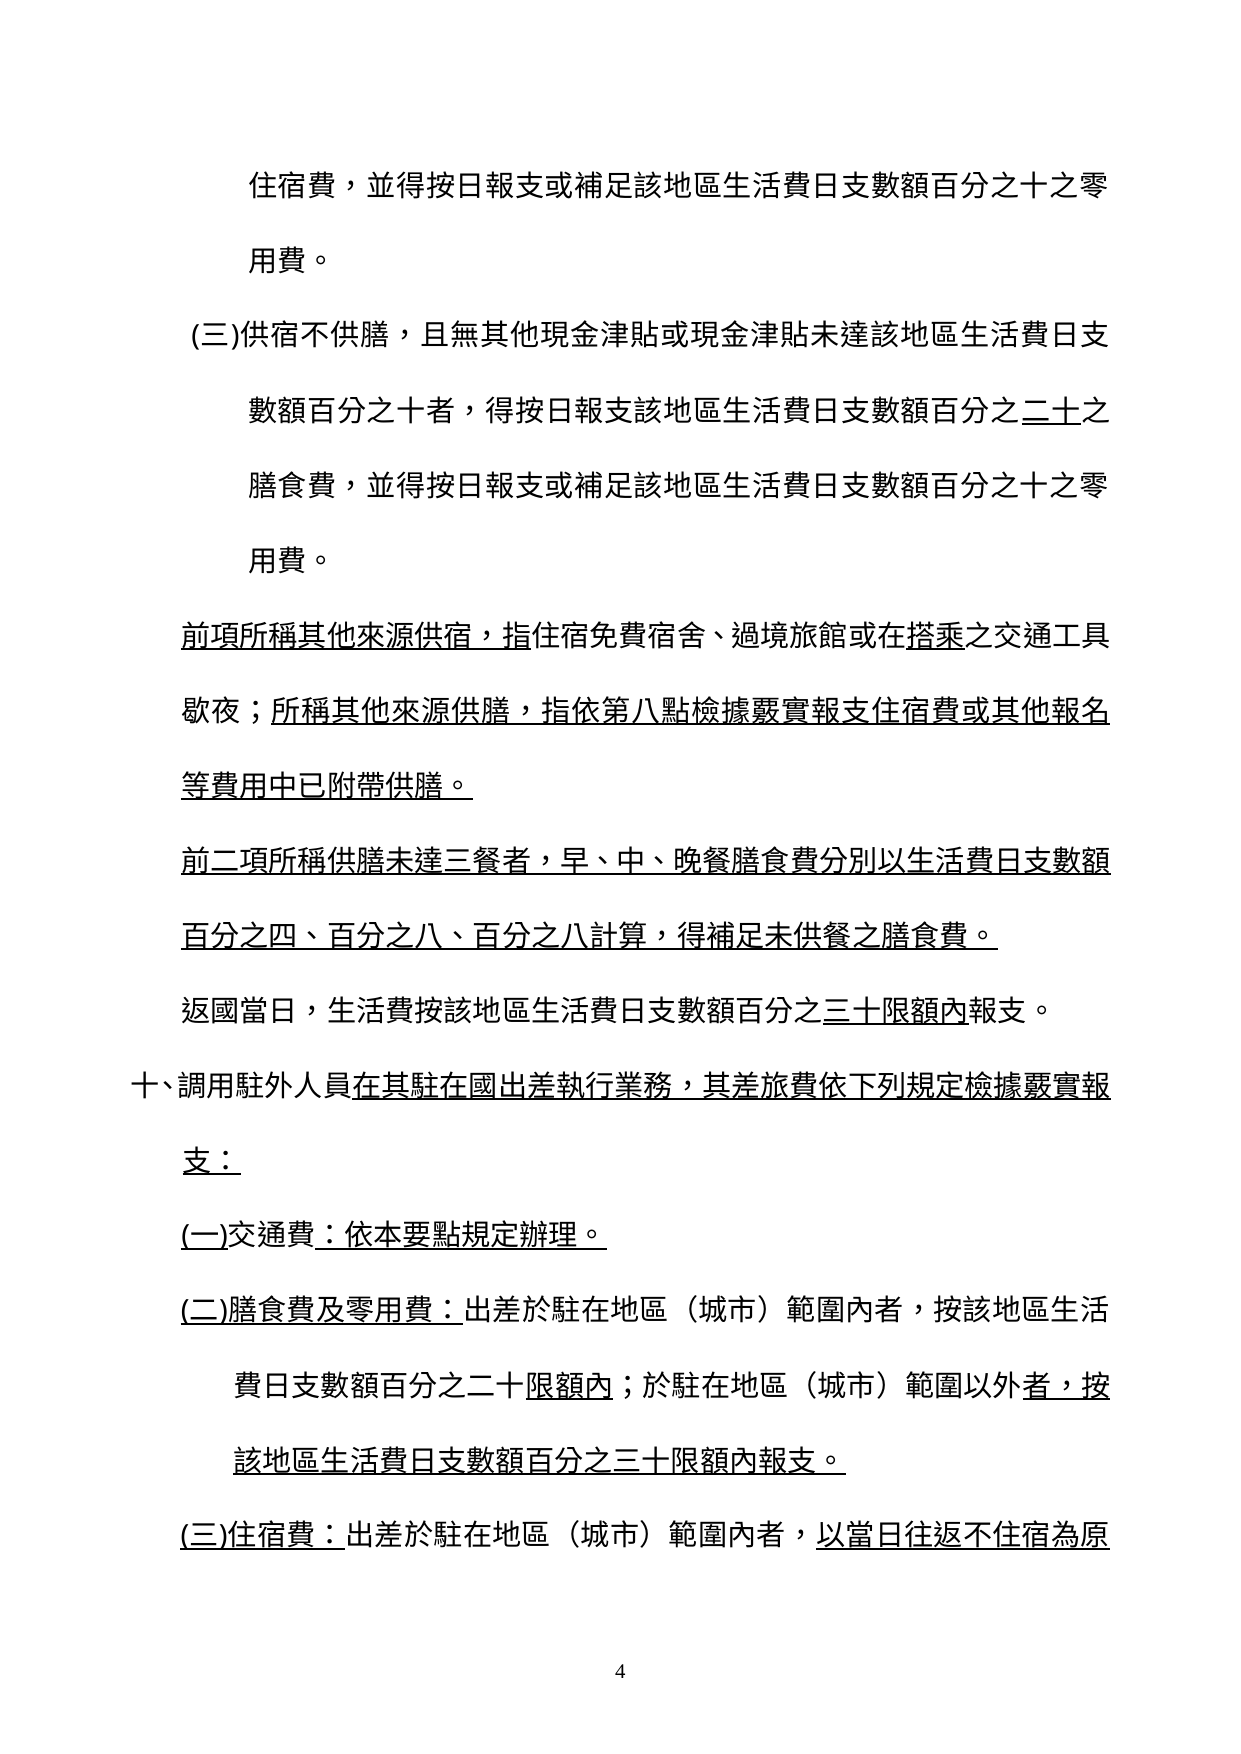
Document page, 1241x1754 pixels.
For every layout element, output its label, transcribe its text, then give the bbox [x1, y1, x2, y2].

text 前二項所稱供膳未達三餐者，早、中、晚餐膳食費分別以生活費日支數額 [181, 821, 1110, 873]
text 住宿費，並得按日報支或補足該地區生活費日支數額百分之十之零用費。 [191, 146, 1110, 296]
text (一)交通費：依本要點規定辦理。 [181, 1196, 1110, 1271]
text 百分之四、百分之八、百分之八計算，得補足未供餐之膳食費。 [181, 875, 1110, 971]
text (三)住宿費：出差於駐在地區（城市）範圍內者，以當日往返不住宿為原 [180, 1496, 1110, 1571]
text 返國當日，生活費按該地區生活費日支數額百分之三十限額內報支。 [181, 971, 1110, 1046]
text 前項所稱其他來源供宿，指住宿免費宿舍、過境旅館或在搭乘之交通工具歇夜；所稱其他來源供膳，指依第八點檢據覈實報支住宿費或其他報名等費用中已附帶供膳。 [181, 596, 1110, 821]
text (三)供宿不供膳，且無其他現金津貼或現金津貼未達該地區生活費日支數額百分之十者，得按日報支該地區生活費日支數額百分之二十之膳食費，並得按日報支或補足該地區生活費日支數額百分之十之零用費。 [191, 296, 1110, 596]
text (二)膳食費及零用費：出差於駐在地區（城市）範圍內者，按該地區生活費日支數額百分之二十限額內；於駐在地區（城市）範圍以外者，按該地區生活費日支數額百分之三十限額內報支。 [181, 1271, 1110, 1496]
text 十、調用駐外人員在其駐在國出差執行業務，其差旅費依下列規定檢據覈實報支： [130, 1046, 1110, 1196]
